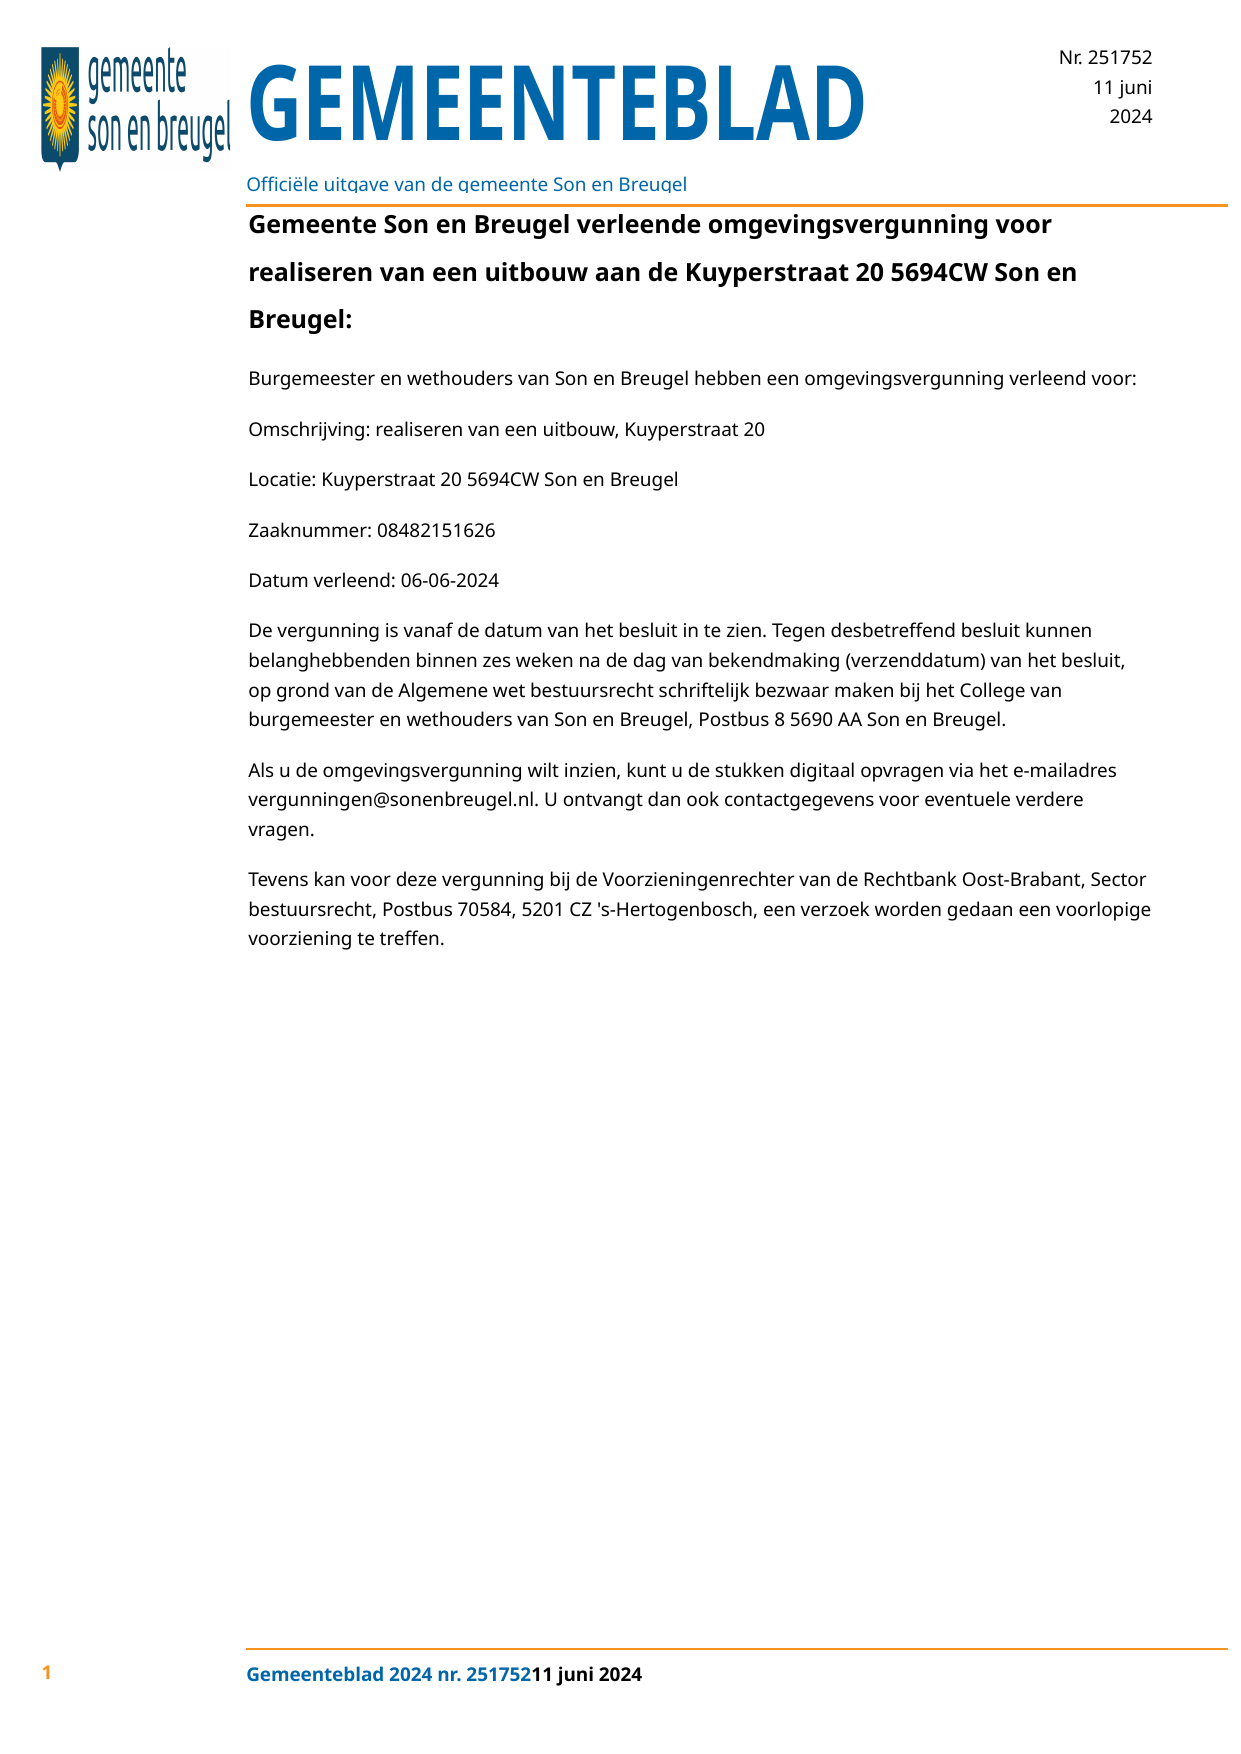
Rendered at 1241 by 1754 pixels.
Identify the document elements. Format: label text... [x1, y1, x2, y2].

text De vergunning is vanaf de datum van het besluit in te zien. Tegen desbetreffend besluit kunnen belanghebbenden binnen zes weken na de dag van bekendmaking (verzenddatum) van het besluit, op grond van de Algemene wet bestuursrecht schriftelijk bezwaar maken bij het College van burgemeester en wethouders van Son en Breugel, Postbus 8 5690 AA Son en Breugel. [248, 618, 1152, 732]
text Als u de omgevingsvergunning wilt inzien, kunt u de stukken digitaal opvragen via het e-mailadres vergunningen@sonenbreugel.nl. U ontvangt dan ook contactgegevens voor eventuele verdere vragen. [248, 757, 1152, 842]
picture [41, 47, 231, 172]
text Omschrijving: realiseren van een uitbouw, Kuyperstraat 20 [248, 416, 1152, 442]
text Locatie: Kuyperstraat 20 5694CW Son en Breugel [248, 466, 1152, 492]
text Zaaknummer: 08482151626 [248, 517, 1152, 542]
text Burgemeester en wethouders van Son en Breugel hebben een omgevingsvergunning verleend voor: [248, 366, 1152, 391]
text Tevens kan voor deze vergunning bij de Voorzieningenrechter van de Rechtbank Oost-Brabant, Sector bestuursrecht, Postbus 70584, 5201 CZ 's-Hertogenbosch, een verzoek worden gedaan een voorlopige voorziening te treffen. [248, 866, 1152, 951]
text Gemeente Son en Breugel verleende omgevingsvergunning voor realiseren van een uitbouw aan de Kuyperstraat 20 5694CW Son en Breugel: [248, 207, 1152, 336]
text Datum verleend: 06-06-2024 [248, 567, 1152, 593]
